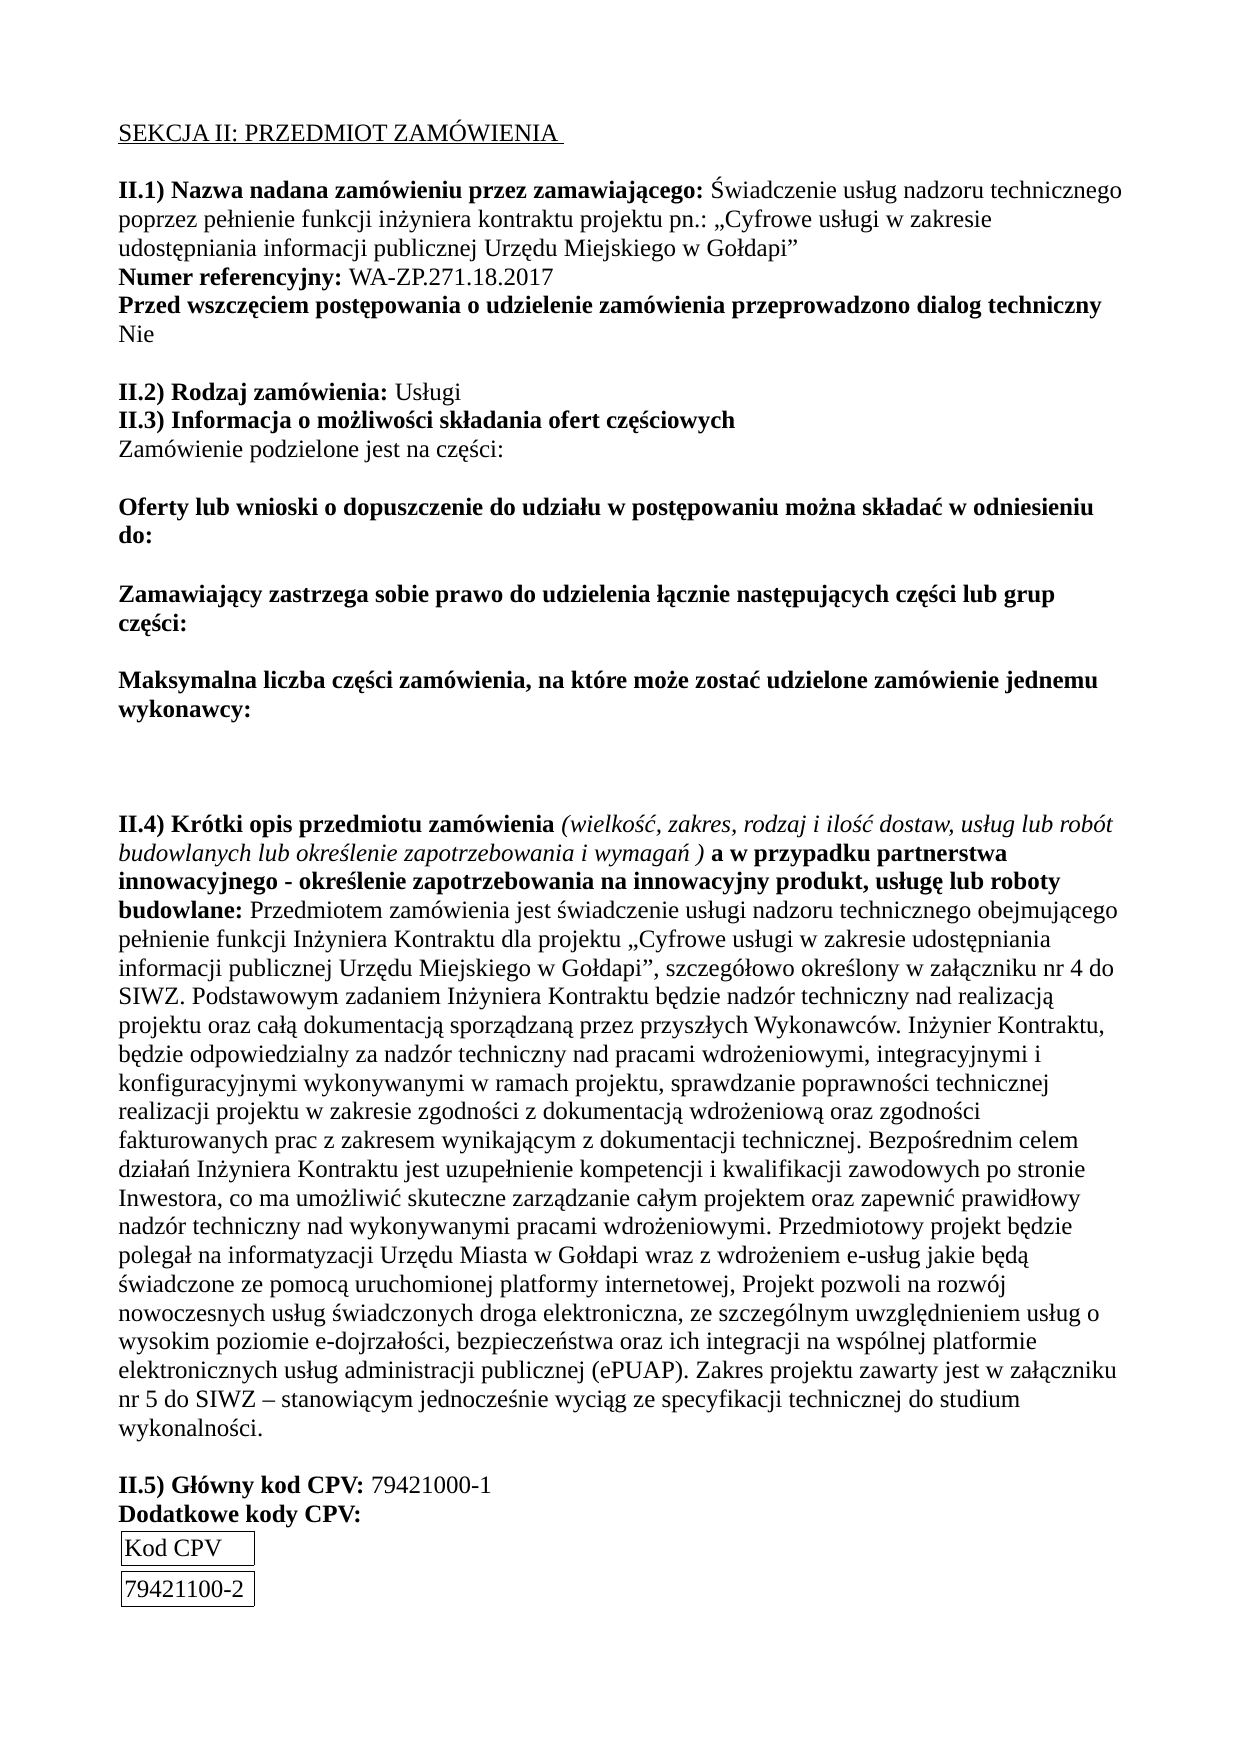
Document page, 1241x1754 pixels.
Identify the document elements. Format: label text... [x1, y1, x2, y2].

text Oferty lub wnioski o dopuszczenie do udziału w postępowaniu można składać w odniesieniu do: [118, 463, 1122, 549]
table_cell 79421100-2 [118, 1568, 257, 1609]
text Nie [118, 319, 1122, 348]
text Zamawiający zastrzega sobie prawo do udzielenia łącznie następujących części lub grup części: Maksymalna liczba części zamówienia, na które może zostać udzielone zamówienie jednemu wykonawcy: II.4) Krótki opis przedmiotu zamówienia (wielkość, zakres, rodzaj i ilość dostaw, usług lub robót budowlanych lub określenie zapotrzebowania i wymagań ) a w przypadku partnerstwa innowacyjnego - określenie zapotrzebowania na innowacyjny produkt, usługę lub roboty budowlane: Przedmiotem zamówienia jest świadczenie usługi nadzoru technicznego obejmującego pełnienie funkcji Inżyniera Kontraktu dla projektu „Cyfrowe usługi w zakresie udostępniania informacji publicznej Urzędu Miejskiego w Gołdapi”, szczegółowo określony w załączniku nr 4 do SIWZ. Podstawowym zadaniem Inżyniera Kontraktu będzie nadzór techniczny nad realizacją projektu oraz całą dokumentacją sporządzaną przez przyszłych Wykonawców. Inżynier Kontraktu, będzie odpowiedzialny za nadzór techniczny nad pracami wdrożeniowymi, integracyjnymi i konfiguracyjnymi wykonywanymi w ramach projektu, sprawdzanie poprawności technicznej realizacji projektu w zakresie zgodności z dokumentacją wdrożeniową oraz zgodności fakturowanych prac z zakresem wynikającym z dokumentacji technicznej. Bezpośrednim celem działań Inżyniera Kontraktu jest uzupełnienie kompetencji i kwalifikacji zawodowych po stronie Inwestora, co ma umożliwić skuteczne zarządzanie całym projektem oraz zapewnić prawidłowy nadzór techniczny nad wykonywanymi pracami wdrożeniowymi. Przedmiotowy projekt będzie polegał na informatyzacji Urzędu Miasta w Gołdapi wraz z wdrożeniem e-usług jakie będą świadczone ze pomocą uruchomionej platformy internetowej, Projekt pozwoli na rozwój nowoczesnych usług świadczonych droga elektroniczna, ze szczególnym uwzględnieniem usług o wysokim poziomie e-dojrzałości, bezpieczeństwa oraz ich integracji na wspólnej platformie elektronicznych usług administracji publicznej (ePUAP). Zakres projektu zawarty jest w załączniku nr 5 do SIWZ – stanowiącym jednocześnie wyciąg ze specyfikacji technicznej do studium wykonalności. II.5) Główny kod CPV: 79421000-1 Dodatkowe kody CPV: [118, 579, 1122, 1528]
table_header Kod CPV [118, 1528, 257, 1568]
text II.1) Nazwa nadana zamówieniu przez zamawiającego: Świadczenie usług nadzoru technicznego poprzez pełnienie funkcji inżyniera kontraktu projektu pn.: „Cyfrowe usługi w zakresie udostępniania informacji publicznej Urzędu Miejskiego w Gołdapi” Numer referencyjny: WA-ZP.271.18.2017 Przed wszczęciem postępowania o udzielenie zamówienia przeprowadzono dialog techniczny [118, 147, 1122, 319]
text SEKCJA II: PRZEDMIOT ZAMÓWIENIA [118, 118, 1122, 147]
text II.2) Rodzaj zamówienia: Usługi II.3) Informacja o możliwości składania ofert częściowych Zamówienie podzielone jest na części: [118, 348, 1122, 463]
